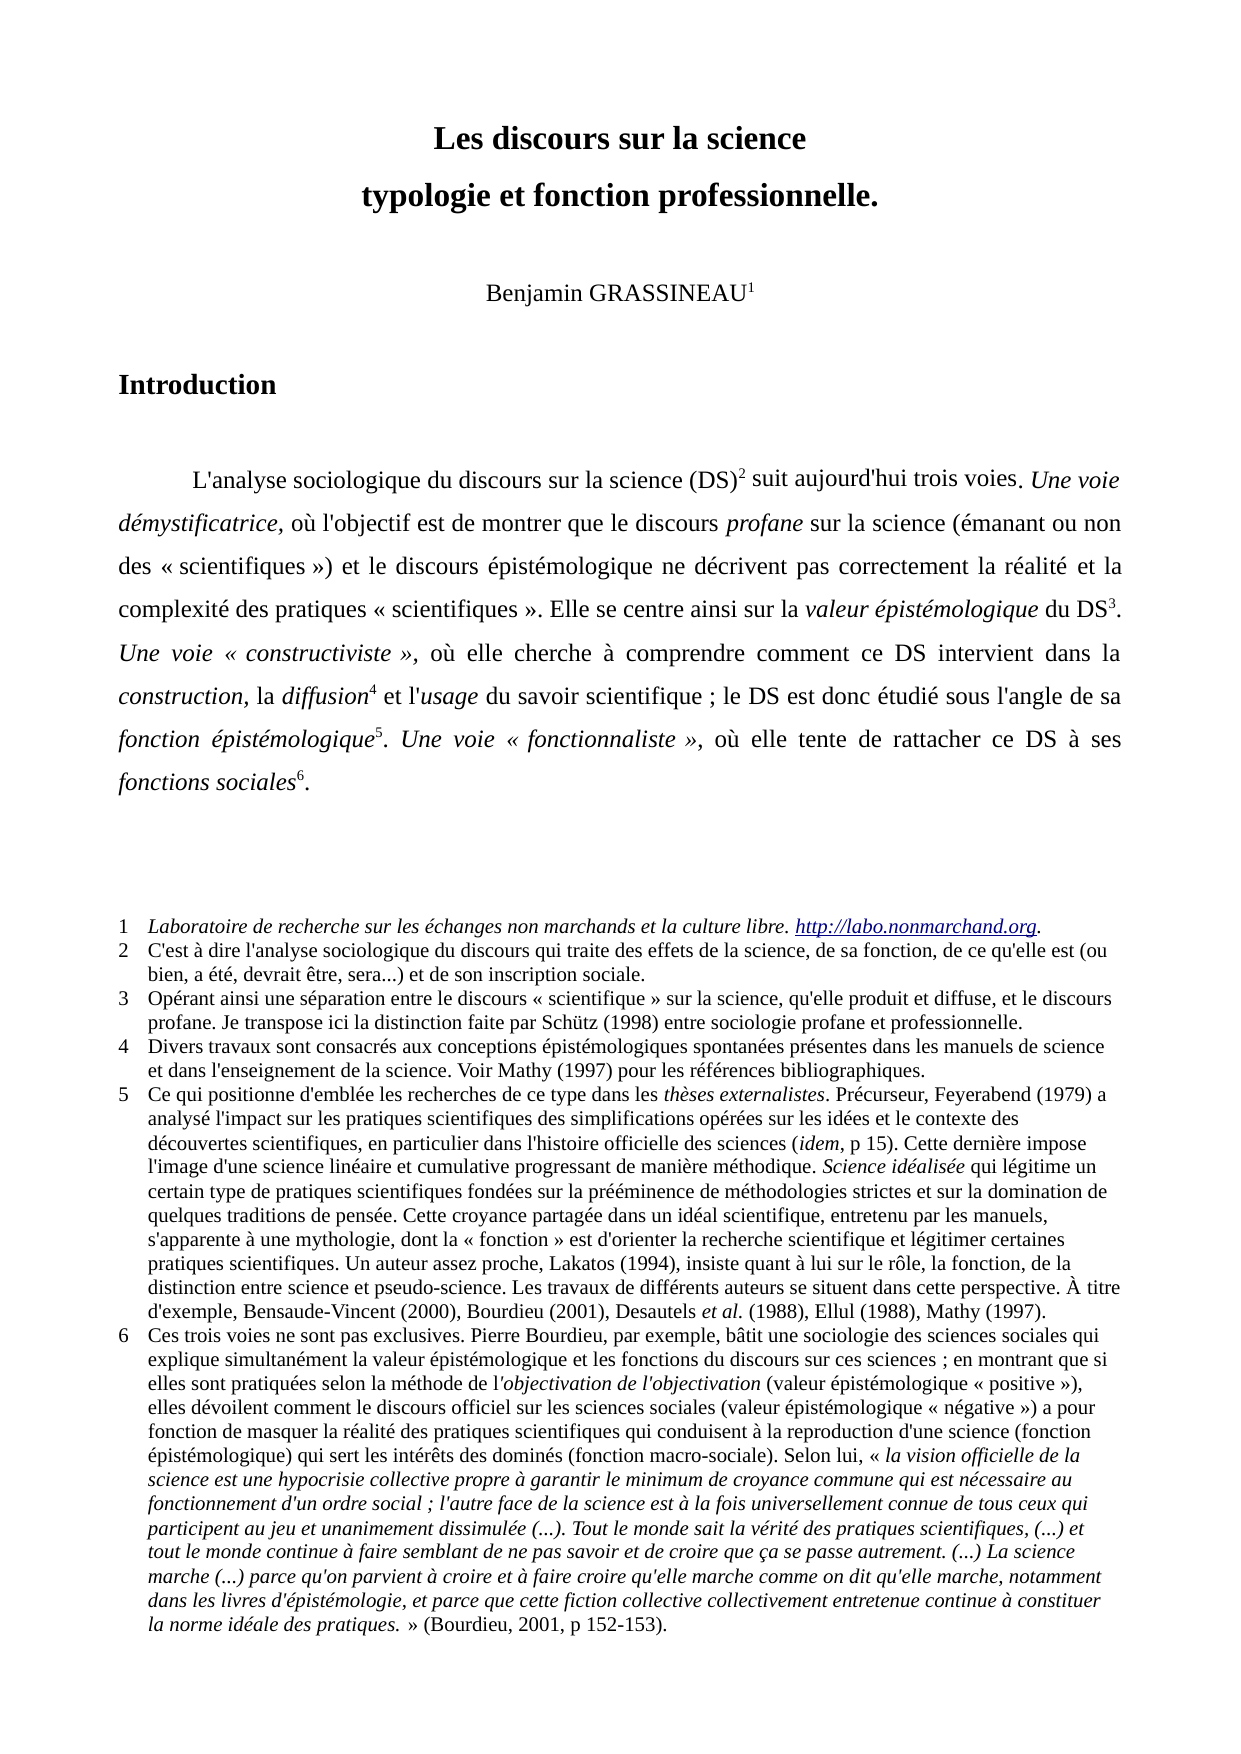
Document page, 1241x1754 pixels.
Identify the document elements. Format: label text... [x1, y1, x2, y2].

text C'est à dire l'analyse sociologique du discours qui traite des effets de la science, de sa fonction, de ce qu'elle est (ou bien, a été, devrait être, sera...) et de son inscription sociale. [118, 938, 1122, 986]
text Ce qui positionne d'emblée les recherches de ce type dans les thèses externalistes. Précurseur, Feyerabend (1979) a analysé l'impact sur les pratiques scientifiques des simplifications opérées sur les idées et le contexte des découvertes scientifiques, en particulier dans l'histoire officielle des sciences (idem, p 15). Cette dernière impose l'image d'une science linéaire et cumulative progressant de manière méthodique. Science idéalisée qui légitime un certain type de pratiques scientifiques fondées sur la prééminence de méthodologies strictes et sur la domination de quelques traditions de pensée. Cette croyance partagée dans un idéal scientifique, entretenu par les manuels, s'apparente à une mythologie, dont la « fonction » est d'orienter la recherche scientifique et légitimer certaines pratiques scientifiques. Un auteur assez proche, Lakatos (1994), insiste quant à lui sur le rôle, la fonction, de la distinction entre science et pseudo-science. Les travaux de différents auteurs se situent dans cette perspective. À titre d'exemple, Bensaude-Vincent (2000), Bourdieu (2001), Desautels et al. (1988), Ellul (1988), Mathy (1997). [118, 1082, 1122, 1323]
text Ces trois voies ne sont pas exclusives. Pierre Bourdieu, par exemple, bâtit une sociologie des sciences sociales qui explique simultanément la valeur épistémologique et les fonctions du discours sur ces sciences ; en montrant que si elles sont pratiquées selon la méthode de l'objectivation de l'objectivation (valeur épistémologique « positive »), elles dévoilent comment le discours officiel sur les sciences sociales (valeur épistémologique « négative ») a pour fonction de masquer la réalité des pratiques scientifiques qui conduisent à la reproduction d'une science (fonction épistémologique) qui sert les intérêts des dominés (fonction macro-sociale). Selon lui, « la vision officielle de la science est une hypocrisie collective propre à garantir le minimum de croyance commune qui est nécessaire au fonctionnement d'un ordre social ; l'autre face de la science est à la fois universellement connue de tous ceux qui participent au jeu et unanimement dissimulée (...). Tout le monde sait la vérité des pratiques scientifiques, (...) et tout le monde continue à faire semblant de ne pas savoir et de croire que ça se passe autrement. (...) La science marche (...) parce qu'on parvient à croire et à faire croire qu'elle marche comme on dit qu'elle marche, notamment dans les livres d'épistémologie, et parce que cette fiction collective collectivement entretenue continue à constituer la norme idéale des pratiques. » (Bourdieu, 2001, p 152-153). [118, 1323, 1122, 1636]
text Divers travaux sont consacrés aux conceptions épistémologiques spontanées présentes dans les manuels de science et dans l'enseignement de la science. Voir Mathy (1997) pour les références bibliographiques. [118, 1034, 1122, 1082]
text Introduction [118, 367, 1122, 401]
text Les discours sur la science [118, 118, 1122, 156]
text Opérant ainsi une séparation entre le discours « scientifique » sur la science, qu'elle produit et diffuse, et le discours profane. Je transpose ici la distinction faite par Schütz (1998) entre sociologie profane et professionnelle. [118, 986, 1122, 1034]
text typologie et fonction professionnelle. [118, 176, 1122, 214]
text Laboratoire de recherche sur les échanges non marchands et la culture libre. http://labo.nonmarchand.org. [118, 914, 1122, 938]
text L'analyse sociologique du discours sur la science (DS) suit aujourd'hui trois voies. Une voie démystificatrice, où l'objectif est de montrer que le discours profane sur la science (émanant ou non des « scientifiques ») et le discours épistémologique ne décrivent pas correctement la réalité et la complexité des pratiques « scientifiques ». Elle se centre ainsi sur la valeur épistémologique du DS. Une voie « constructiviste », où elle cherche à comprendre comment ce DS intervient dans la construction, la diffusion et l'usage du savoir scientifique ; le DS est donc étudié sous l'angle de sa fonction épistémologique. Une voie « fonctionnaliste », où elle tente de rattacher ce DS à ses fonctions sociales. [118, 463, 1122, 796]
text Benjamin GRASSINEAU [118, 278, 1122, 307]
